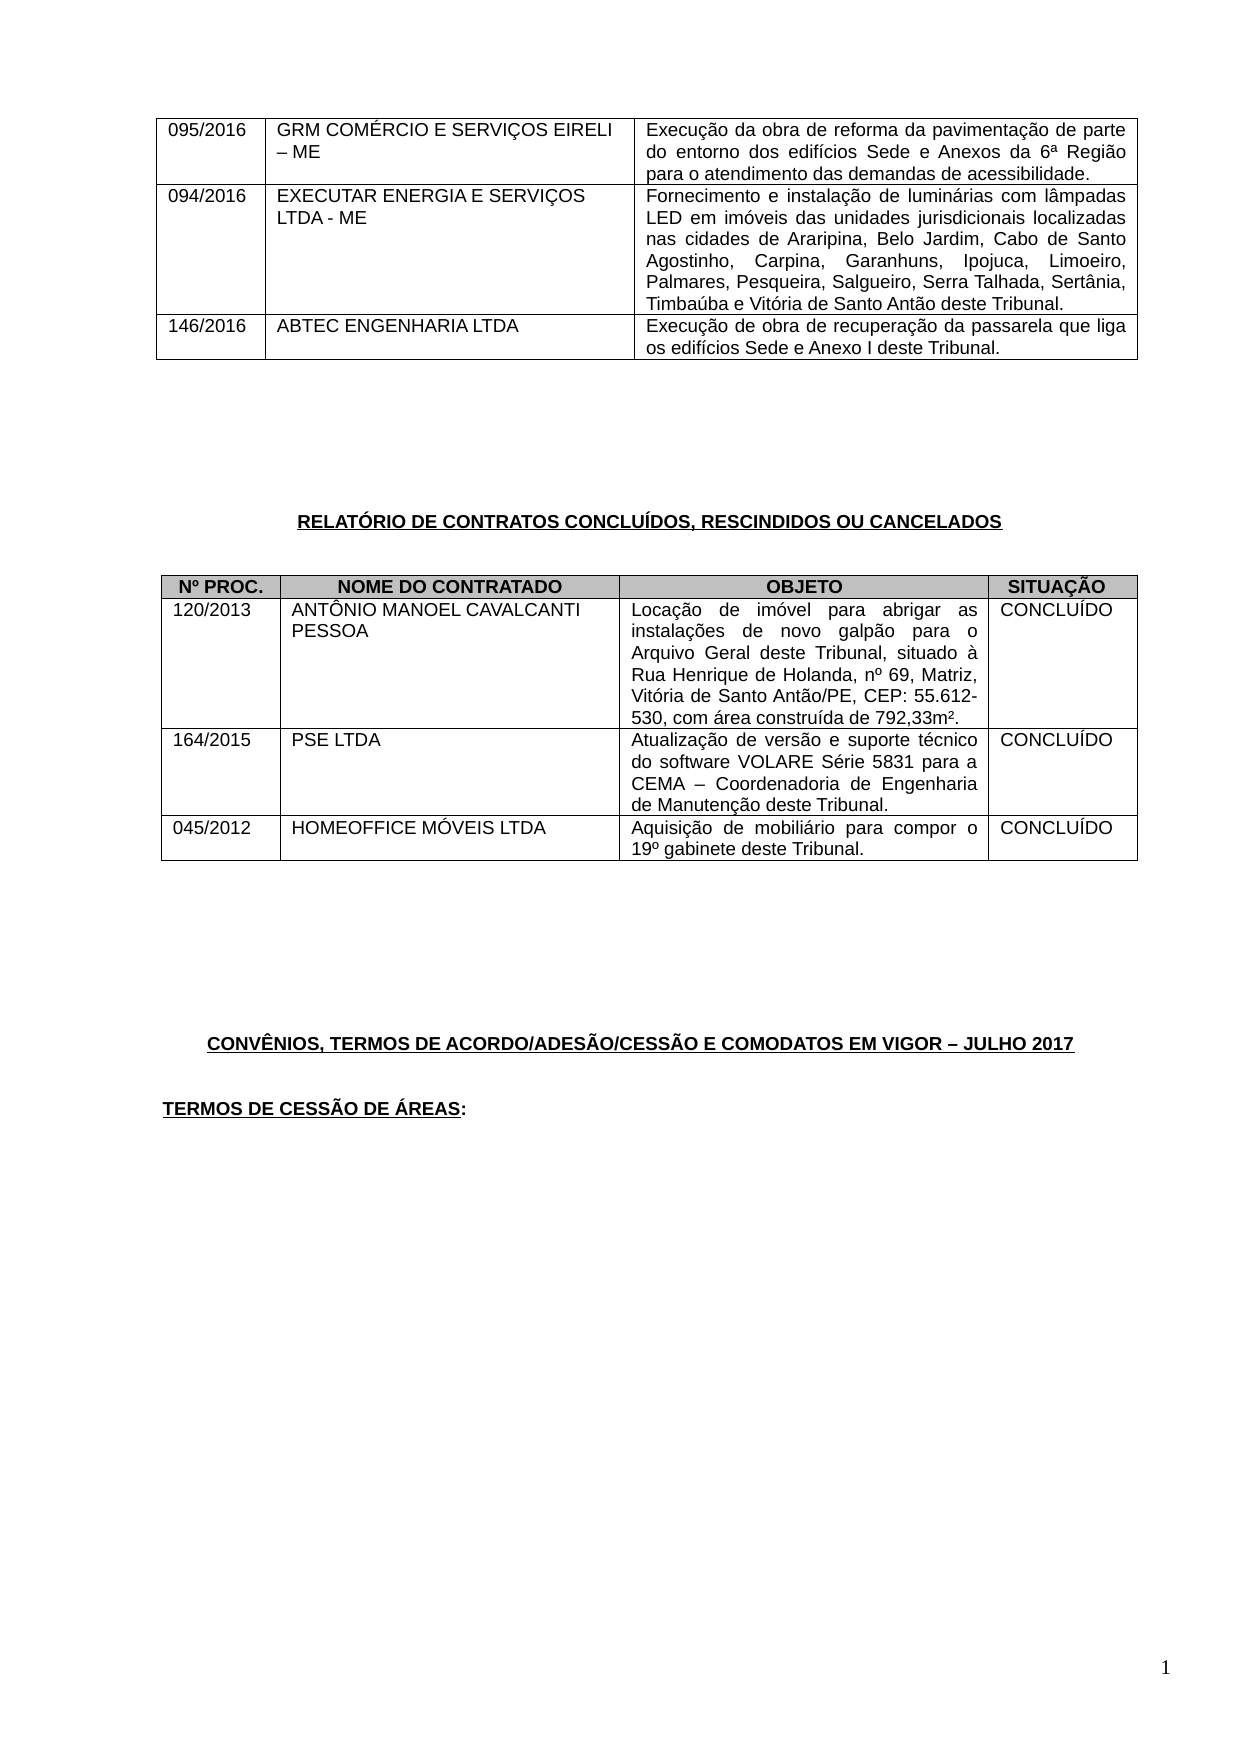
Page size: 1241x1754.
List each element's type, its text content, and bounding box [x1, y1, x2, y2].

table_cell Atualização de versão e suporte técnico do software VOLARE Série 5831 para a CEMA – Coordenadoria de Engenharia de Manutenção deste Tribunal. [620, 729, 988, 815]
table_header Nº PROC. [162, 576, 280, 598]
subtitle CONVÊNIOS, TERMOS DE ACORDO/ADESÃO/CESSÃO E COMODATOS EM VIGOR – JULHO 2017 [207, 1033, 1137, 1055]
table_cell 045/2012 [162, 816, 280, 859]
table_cell 120/2013 [162, 599, 280, 728]
table_cell Execução da obra de reforma da pavimentação de parte do entorno dos edifícios Sede e Anexos da 6ª Região para o atendimento das demandas de acessibilidade. [635, 119, 1137, 184]
table_cell Execução de obra de recuperação da passarela que liga os edifícios Sede e Anexo I deste Tribunal. [635, 315, 1137, 358]
table_header SITUAÇÃO [989, 576, 1137, 598]
table_cell PSE LTDA [281, 729, 619, 815]
table_cell Aquisição de mobiliário para compor o 19º gabinete deste Tribunal. [620, 816, 988, 859]
table_cell HOMEOFFICE MÓVEIS LTDA [281, 816, 619, 859]
text TERMOS DE CESSÃO DE ÁREAS: [162, 1098, 1137, 1119]
table_header NOME DO CONTRATADO [281, 576, 619, 598]
table_cell 146/2016 [157, 315, 265, 358]
table_cell Locação de imóvel para abrigar as instalações de novo galpão para o Arquivo Geral deste Tribunal, situado à Rua Henrique de Holanda, nº 69, Matriz, Vitória de Santo Antão/PE, CEP: 55.612-530, com área construída de 792,33m². [620, 599, 988, 728]
table_cell 094/2016 [157, 185, 265, 314]
table_cell GRM COMÉRCIO E SERVIÇOS EIRELI – ME [266, 119, 634, 184]
text RELATÓRIO DE CONTRATOS CONCLUÍDOS, RESCINDIDOS OU CANCELADOS [162, 510, 1137, 532]
table_cell ABTEC ENGENHARIA LTDA [266, 315, 634, 358]
table_header OBJETO [620, 576, 988, 598]
table_cell Fornecimento e instalação de luminárias com lâmpadas LED em imóveis das unidades jurisdicionais localizadas nas cidades de Araripina, Belo Jardim, Cabo de Santo Agostinho, Carpina, Garanhuns, Ipojuca, Limoeiro, Palmares, Pesqueira, Salgueiro, Serra Talhada, Sertânia, Timbaúba e Vitória de Santo Antão deste Tribunal. [635, 185, 1137, 314]
table_cell 164/2015 [162, 729, 280, 815]
table_cell ANTÔNIO MANOEL CAVALCANTI PESSOA [281, 599, 619, 728]
table_cell CONCLUÍDO [989, 729, 1137, 815]
table_cell 095/2016 [157, 119, 265, 184]
table_cell CONCLUÍDO [989, 816, 1137, 859]
table_cell CONCLUÍDO [989, 599, 1137, 728]
table_cell EXECUTAR ENERGIA E SERVIÇOS LTDA - ME [266, 185, 634, 314]
